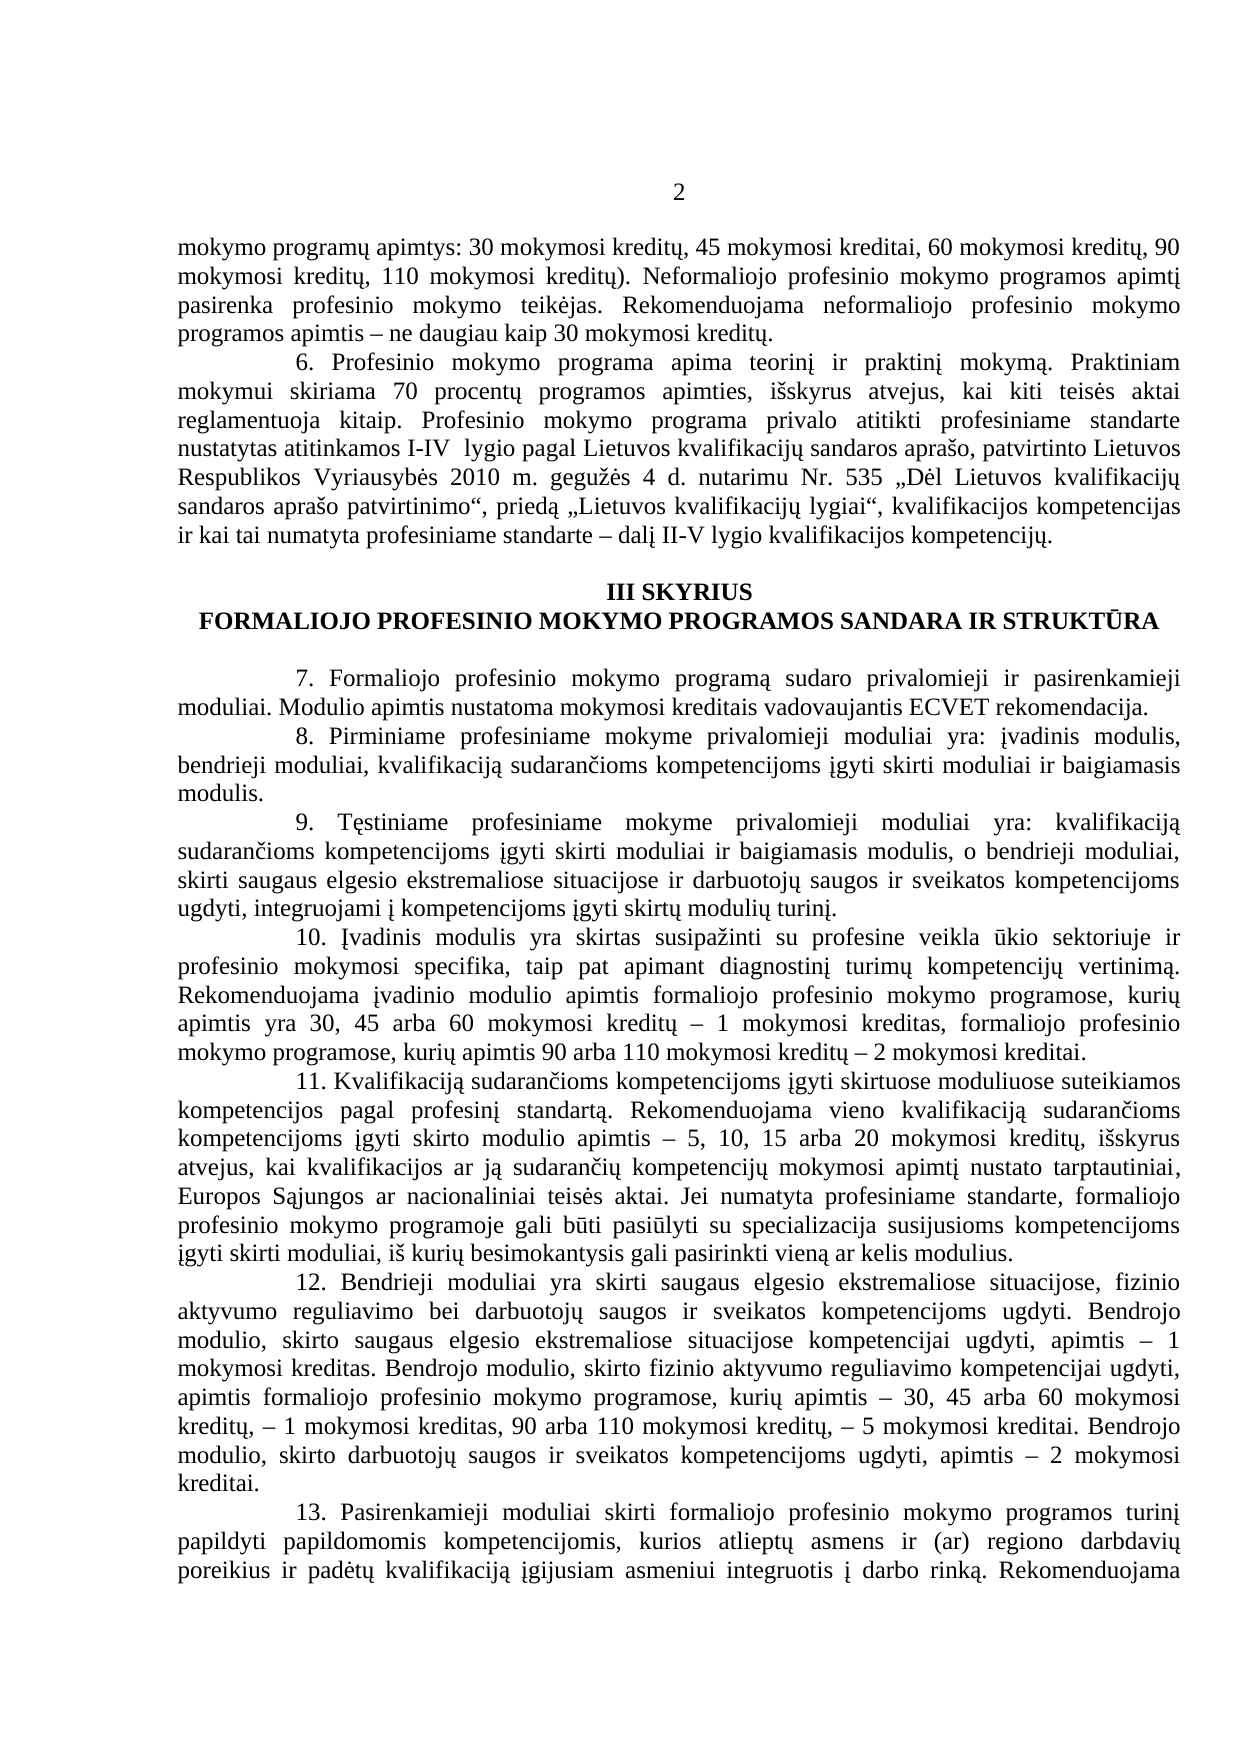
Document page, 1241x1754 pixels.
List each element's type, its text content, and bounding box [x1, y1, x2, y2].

text FORMALIOJO PROFESINIO MOKYMO PROGRAMOS SANDARA IR STRUKTŪRA [177, 606, 1181, 635]
text 11. Kvalifikaciją sudarančioms kompetencijoms įgyti skirtuose moduliuose suteikiamos kompetencijos pagal profesinį standartą. Rekomenduojama vieno kvalifikaciją sudarančioms kompetencijoms įgyti skirto modulio apimtis – 5, 10, 15 arba 20 mokymosi kreditų, išskyrus atvejus, kai kvalifikacijos ar ją sudarančių kompetencijų mokymosi apimtį nustato tarptautiniai, Europos Sąjungos ar nacionaliniai teisės aktai. Jei numatyta profesiniame standarte, formaliojo profesinio mokymo programoje gali būti pasiūlyti su specializacija susijusioms kompetencijoms įgyti skirti moduliai, iš kurių besimokantysis gali pasirinkti vieną ar kelis modulius. [177, 1066, 1181, 1267]
text 8. Pirminiame profesiniame mokyme privalomieji moduliai yra: įvadinis modulis, bendrieji moduliai, kvalifikaciją sudarančioms kompetencijoms įgyti skirti moduliai ir baigiamasis modulis. [177, 721, 1181, 807]
text 12. Bendrieji moduliai yra skirti saugaus elgesio ekstremaliose situacijose, fizinio aktyvumo reguliavimo bei darbuotojų saugos ir sveikatos kompetencijoms ugdyti. Bendrojo modulio, skirto saugaus elgesio ekstremaliose situacijose kompetencijai ugdyti, apimtis – 1 mokymosi kreditas. Bendrojo modulio, skirto fizinio aktyvumo reguliavimo kompetencijai ugdyti, apimtis formaliojo profesinio mokymo programose, kurių apimtis – 30, 45 arba 60 mokymosi kreditų, – 1 mokymosi kreditas, 90 arba 110 mokymosi kreditų, – 5 mokymosi kreditai. Bendrojo modulio, skirto darbuotojų saugos ir sveikatos kompetencijoms ugdyti, apimtis – 2 mokymosi kreditai. [177, 1267, 1181, 1497]
text mokymo programų apimtys: 30 mokymosi kreditų, 45 mokymosi kreditai, 60 mokymosi kreditų, 90 mokymosi kreditų, 110 mokymosi kreditų). Neformaliojo profesinio mokymo programos apimtį pasirenka profesinio mokymo teikėjas. Rekomenduojama neformaliojo profesinio mokymo programos apimtis – ne daugiau kaip 30 mokymosi kreditų. [177, 232, 1181, 347]
text 13. Pasirenkamieji moduliai skirti formaliojo profesinio mokymo programos turinį papildyti papildomomis kompetencijomis, kurios atlieptų asmens ir (ar) regiono darbdavių poreikius ir padėtų kvalifikaciją įgijusiam asmeniui integruotis į darbo rinką. Rekomenduojama [177, 1497, 1181, 1583]
text III SKYRIUS [177, 577, 1181, 606]
text 6. Profesinio mokymo programa apima teorinį ir praktinį mokymą. Praktiniam mokymui skiriama 70 procentų programos apimties, išskyrus atvejus, kai kiti teisės aktai reglamentuoja kitaip. Profesinio mokymo programa privalo atitikti profesiniame standarte nustatytas atitinkamos I-IV lygio pagal Lietuvos kvalifikacijų sandaros aprašo, patvirtinto Lietuvos Respublikos Vyriausybės 2010 m. gegužės 4 d. nutarimu Nr. 535 „Dėl Lietuvos kvalifikacijų sandaros aprašo patvirtinimo“, priedą „Lietuvos kvalifikacijų lygiai“, kvalifikacijos kompetencijas ir kai tai numatyta profesiniame standarte – dalį II-V lygio kvalifikacijos kompetencijų. [177, 347, 1181, 548]
text 9. Tęstiniame profesiniame mokyme privalomieji moduliai yra: kvalifikaciją sudarančioms kompetencijoms įgyti skirti moduliai ir baigiamasis modulis, o bendrieji moduliai, skirti saugaus elgesio ekstremaliose situacijose ir darbuotojų saugos ir sveikatos kompetencijoms ugdyti, integruojami į kompetencijoms įgyti skirtų modulių turinį. [177, 807, 1181, 922]
text 7. Formaliojo profesinio mokymo programą sudaro privalomieji ir pasirenkamieji moduliai. Modulio apimtis nustatoma mokymosi kreditais vadovaujantis ECVET rekomendacija. [177, 663, 1181, 721]
text 10. Įvadinis modulis yra skirtas susipažinti su profesine veikla ūkio sektoriuje ir profesinio mokymosi specifika, taip pat apimant diagnostinį turimų kompetencijų vertinimą. Rekomenduojama įvadinio modulio apimtis formaliojo profesinio mokymo programose, kurių apimtis yra 30, 45 arba 60 mokymosi kreditų – 1 mokymosi kreditas, formaliojo profesinio mokymo programose, kurių apimtis 90 arba 110 mokymosi kreditų – 2 mokymosi kreditai. [177, 922, 1181, 1066]
